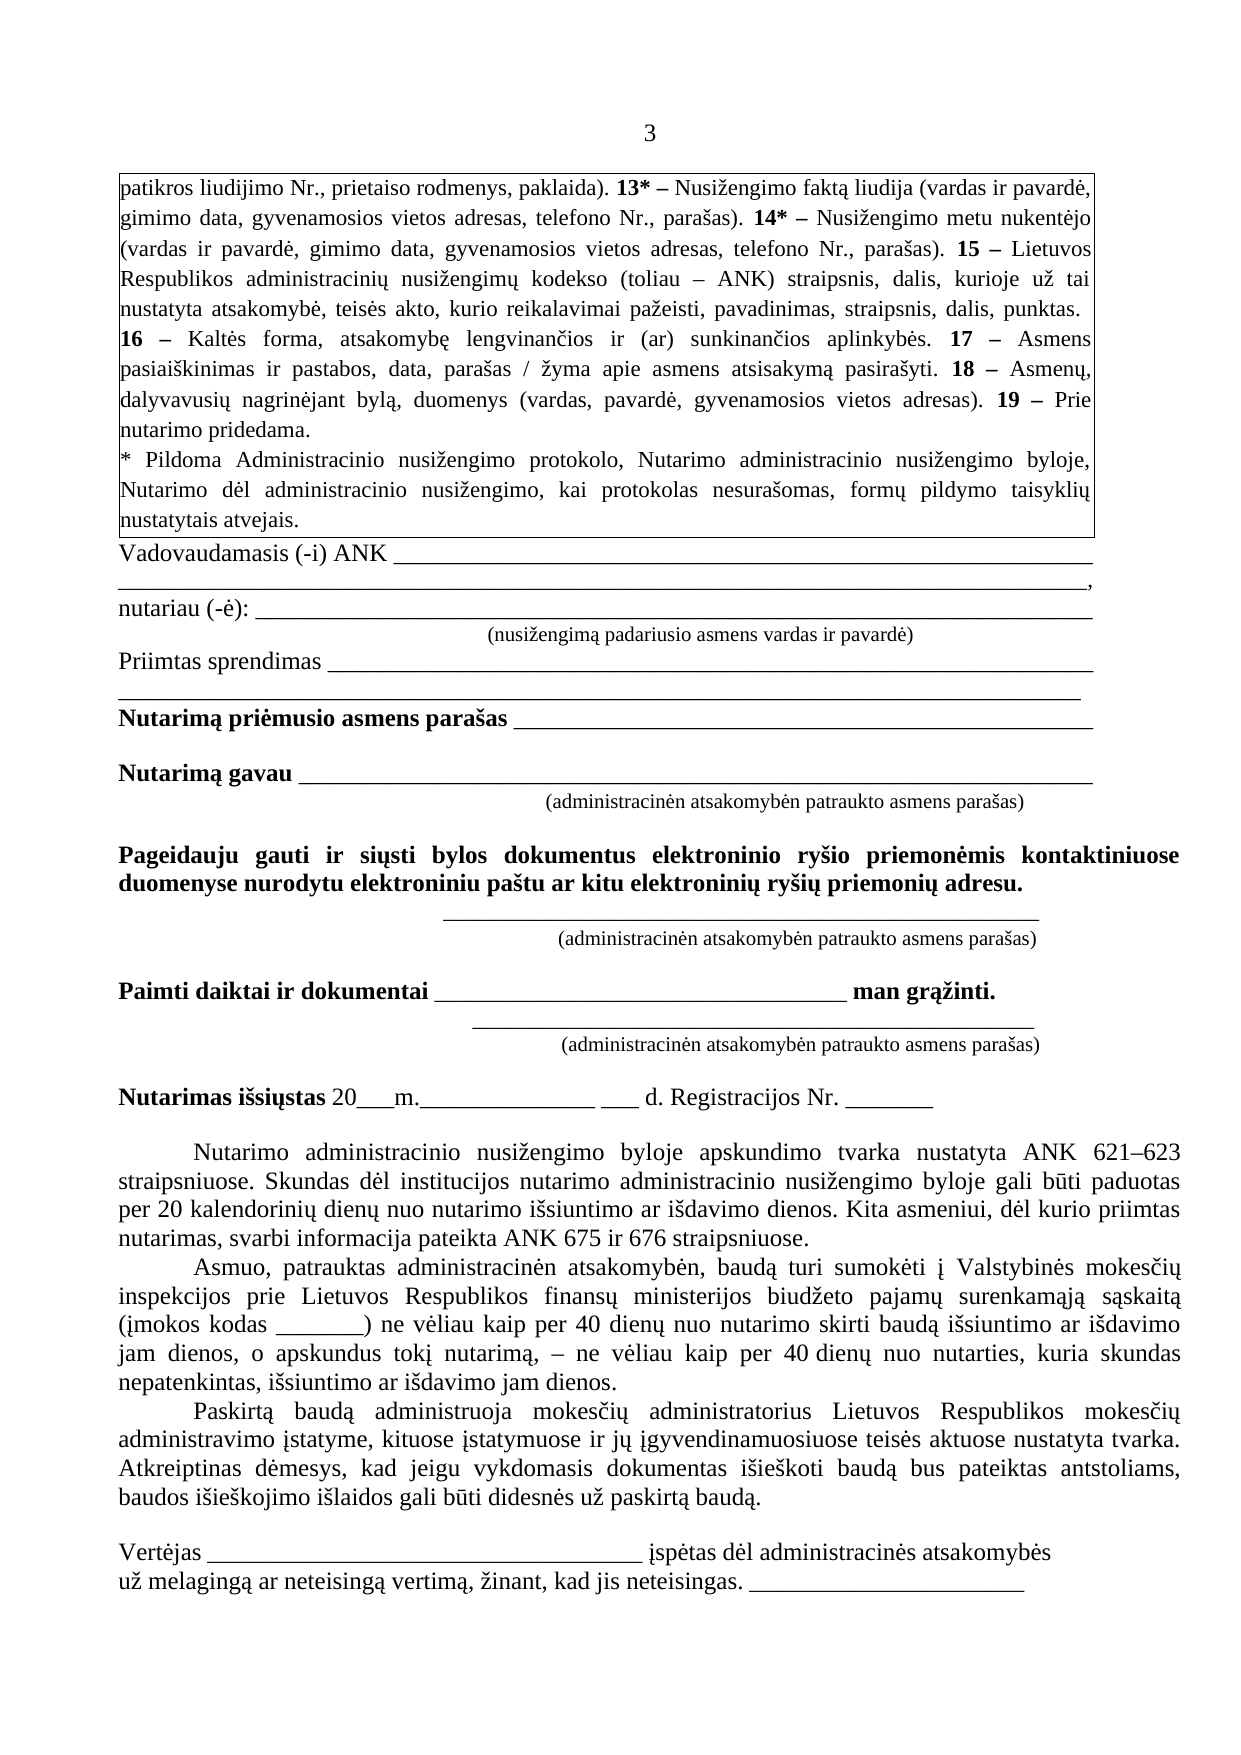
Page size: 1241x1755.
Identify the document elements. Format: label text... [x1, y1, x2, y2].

text Pageidauju gauti ir siųsti bylos dokumentus elektroninio ryšio priemonėmis kontaktiniuose duomenyse nurodytu elektroniniu paštu ar kitu elektroninių ryšių priemonių adresu. [118, 840, 1181, 897]
text nutariau (-ė): [118, 593, 1181, 622]
text (nusižengimą padariusio asmens vardas ir pavardė) [118, 622, 1181, 646]
text Asmuo, patrauktas administracinėn atsakomybėn, baudą turi sumokėti į Valstybinės mokesčių inspekcijos prie Lietuvos Respublikos finansų ministerijos biudžeto pajamų surenkamąją sąskaitą (įmokos kodas _______) ne vėliau kaip per 40 dienų nuo nutarimo skirti baudą išsiuntimo ar išdavimo jam dienos, o apskundus tokį nutarimą, – ne vėliau kaip per 40 dienų nuo nutarties, kuria skundas nepatenkintas, išsiuntimo ar išdavimo jam dienos. [118, 1252, 1181, 1396]
text Vadovaudamasis (-i) ANK [118, 538, 1181, 567]
table_cell patikros liudijimo Nr., prietaiso rodmenys, paklaida). 13* – Nusižengimo faktą liudija (vardas ir pavardė, gimimo data, gyvenamosios vietos adresas, telefono Nr., parašas). 14* – Nusižengimo metu nukentėjo (vardas ir pavardė, gimimo data, gyvenamosios vietos adresas, telefono Nr., parašas). 15 – Lietuvos Respublikos administracinių nusižengimų kodekso (toliau – ANK) straipsnis, dalis, kurioje už tai nustatyta atsakomybė, teisės akto, kurio reikalavimai pažeisti, pavadinimas, straipsnis, dalis, punktas. 16 – Kaltės forma, atsakomybę lengvinančios ir (ar) sunkinančios aplinkybės. 17 – Asmens pasiaiškinimas ir pastabos, data, parašas / žyma apie asmens atsisakymą pasirašyti. 18 – Asmenų, dalyvavusių nagrinėjant bylą, duomenys (vardas, pavardė, gyvenamosios vietos adresas). 19 – Prie nutarimo pridedama. * Pildoma Administracinio nusižengimo protokolo, Nutarimo administracinio nusižengimo byloje, Nutarimo dėl administracinio nusižengimo, kai protokolas nesurašomas, formų pildymo taisyklių nustatytais atvejais. [120, 174, 1094, 537]
text Priimtas sprendimas [118, 646, 1181, 674]
text Paskirtą baudą administruoja mokesčių administratorius Lietuvos Respublikos mokesčių administravimo įstatyme, kituose įstatymuose ir jų įgyvendinamuosiuose teisės aktuose nustatyta tvarka. Atkreiptinas dėmesys, kad jeigu vykdomasis dokumentas išieškoti baudą bus pateiktas antstoliams, baudos išieškojimo išlaidos gali būti didesnės už paskirtą baudą. [118, 1396, 1181, 1511]
text Nutarimas išsiųstas 20___m.______________ ___ d. Registracijos Nr. _______ [118, 1082, 1181, 1111]
text (administracinėn atsakomybėn patraukto asmens parašas) [118, 787, 1181, 813]
text , [118, 567, 1181, 593]
text Paimti daiktai ir dokumentai ____________________________________ man grąžinti. [118, 976, 1181, 1005]
text Nutarimą priėmusio asmens parašas [118, 703, 1181, 732]
text (administracinėn atsakomybėn patraukto asmens parašas) [118, 924, 1181, 950]
text (administracinėn atsakomybėn patraukto asmens parašas) [118, 1031, 1181, 1056]
text Vertėjas ______________________________________ įspėtas dėl administracinės atsakomybės [118, 1537, 1181, 1566]
text ____________________________________________________ [118, 897, 1181, 924]
text už melagingą ar neteisingą vertimą, žinant, kad jis neteisingas. ________________________ [118, 1566, 1181, 1594]
text Nutarimą gavau [118, 758, 1181, 787]
text _____________________________________________________________________________ [118, 674, 1181, 703]
text _________________________________________________ [118, 1005, 1181, 1031]
text Nutarimo administracinio nusižengimo byloje apskundimo tvarka nustatyta ANK 621–623 straipsniuose. Skundas dėl institucijos nutarimo administracinio nusižengimo byloje gali būti paduotas per 20 kalendorinių dienų nuo nutarimo išsiuntimo ar išdavimo dienos. Kita asmeniui, dėl kurio priimtas nutarimas, svarbi informacija pateikta ANK 675 ir 676 straipsniuose. [118, 1137, 1181, 1252]
